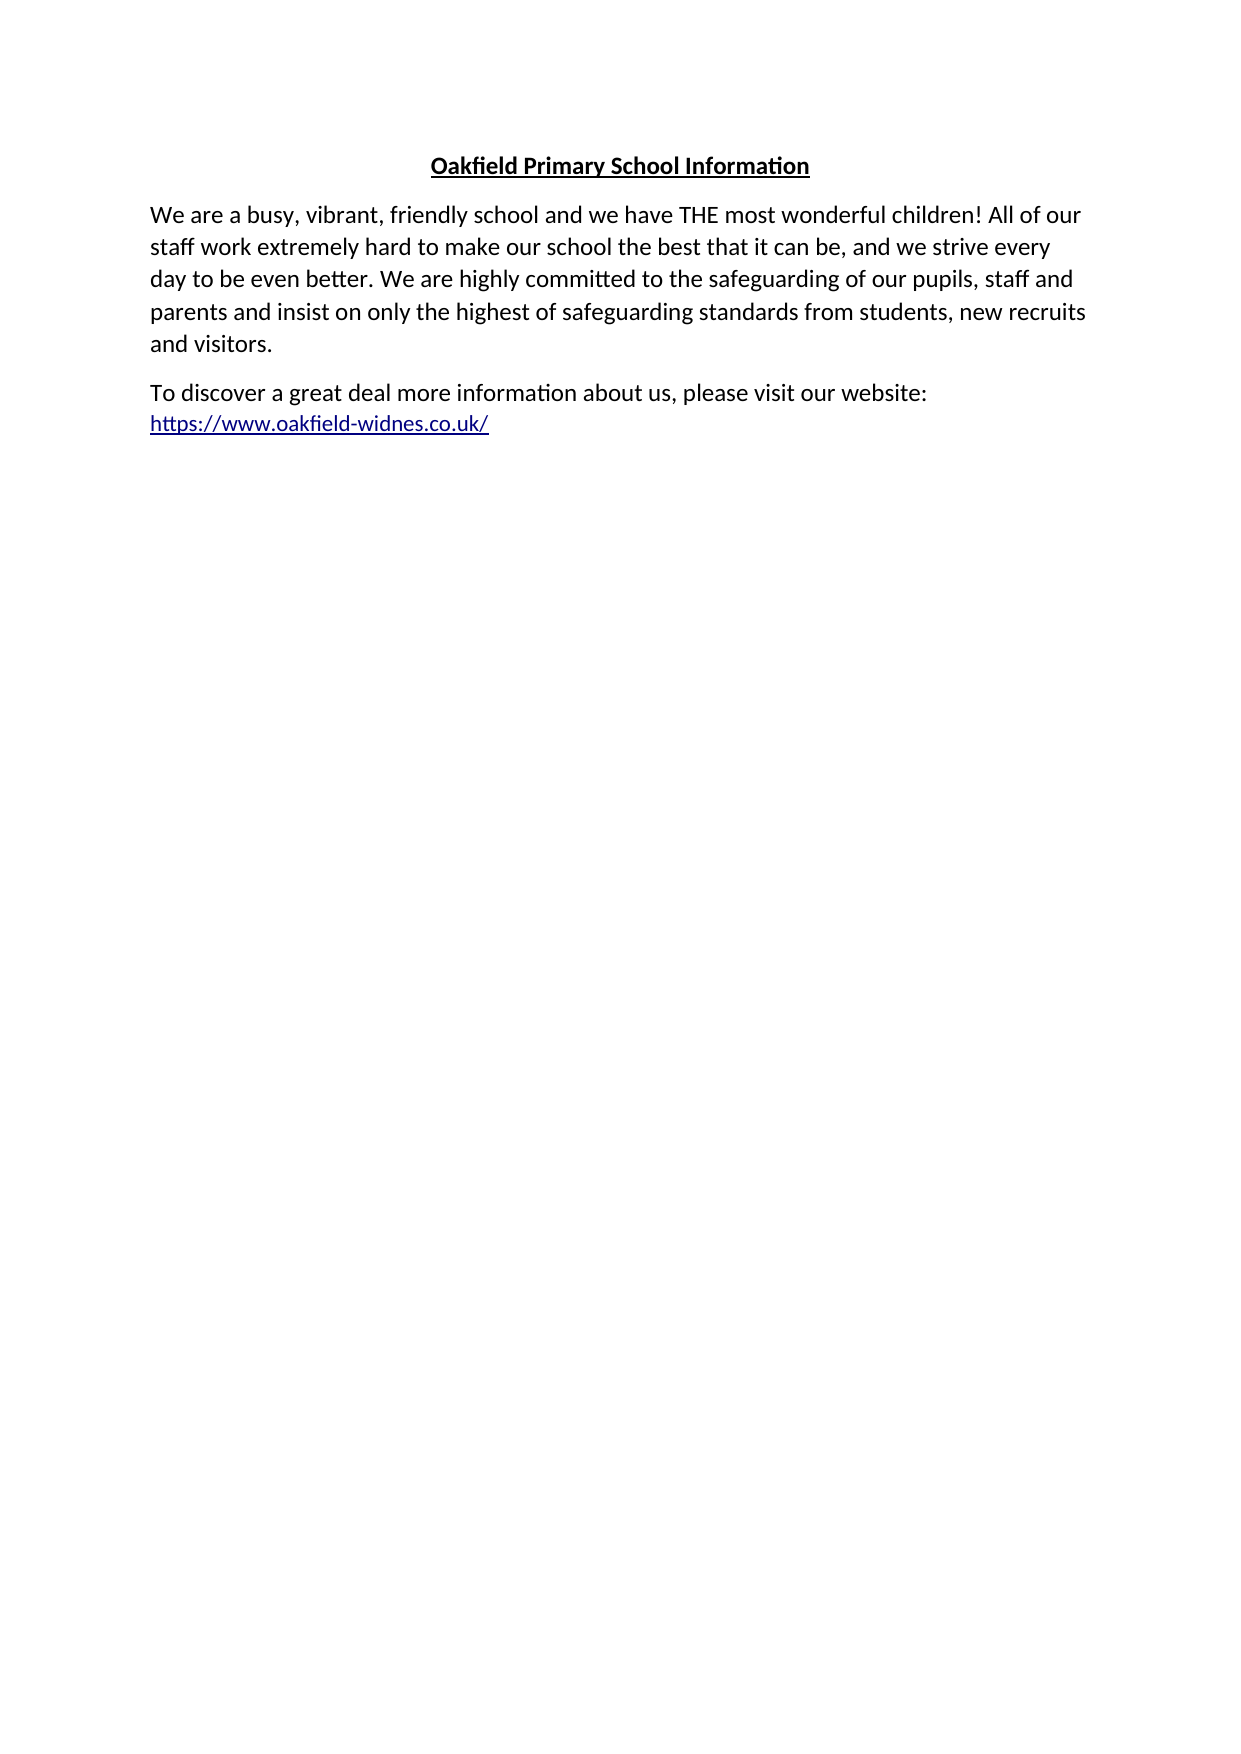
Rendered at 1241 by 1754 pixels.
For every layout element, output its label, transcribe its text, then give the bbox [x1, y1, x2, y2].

text To discover a great deal more information about us, please visit our website: https://www.oakfield-widnes.co.uk/ [150, 377, 1090, 437]
text We are a busy, vibrant, friendly school and we have THE most wonderful children! All of our staff work extremely hard to make our school the best that it can be, and we strive every day to be even better. We are highly committed to the safeguarding of our pupils, staff and parents and insist on only the highest of safeguarding standards from students, new recruits and visitors. [150, 199, 1090, 359]
text Oakfield Primary School Information [150, 150, 1090, 181]
